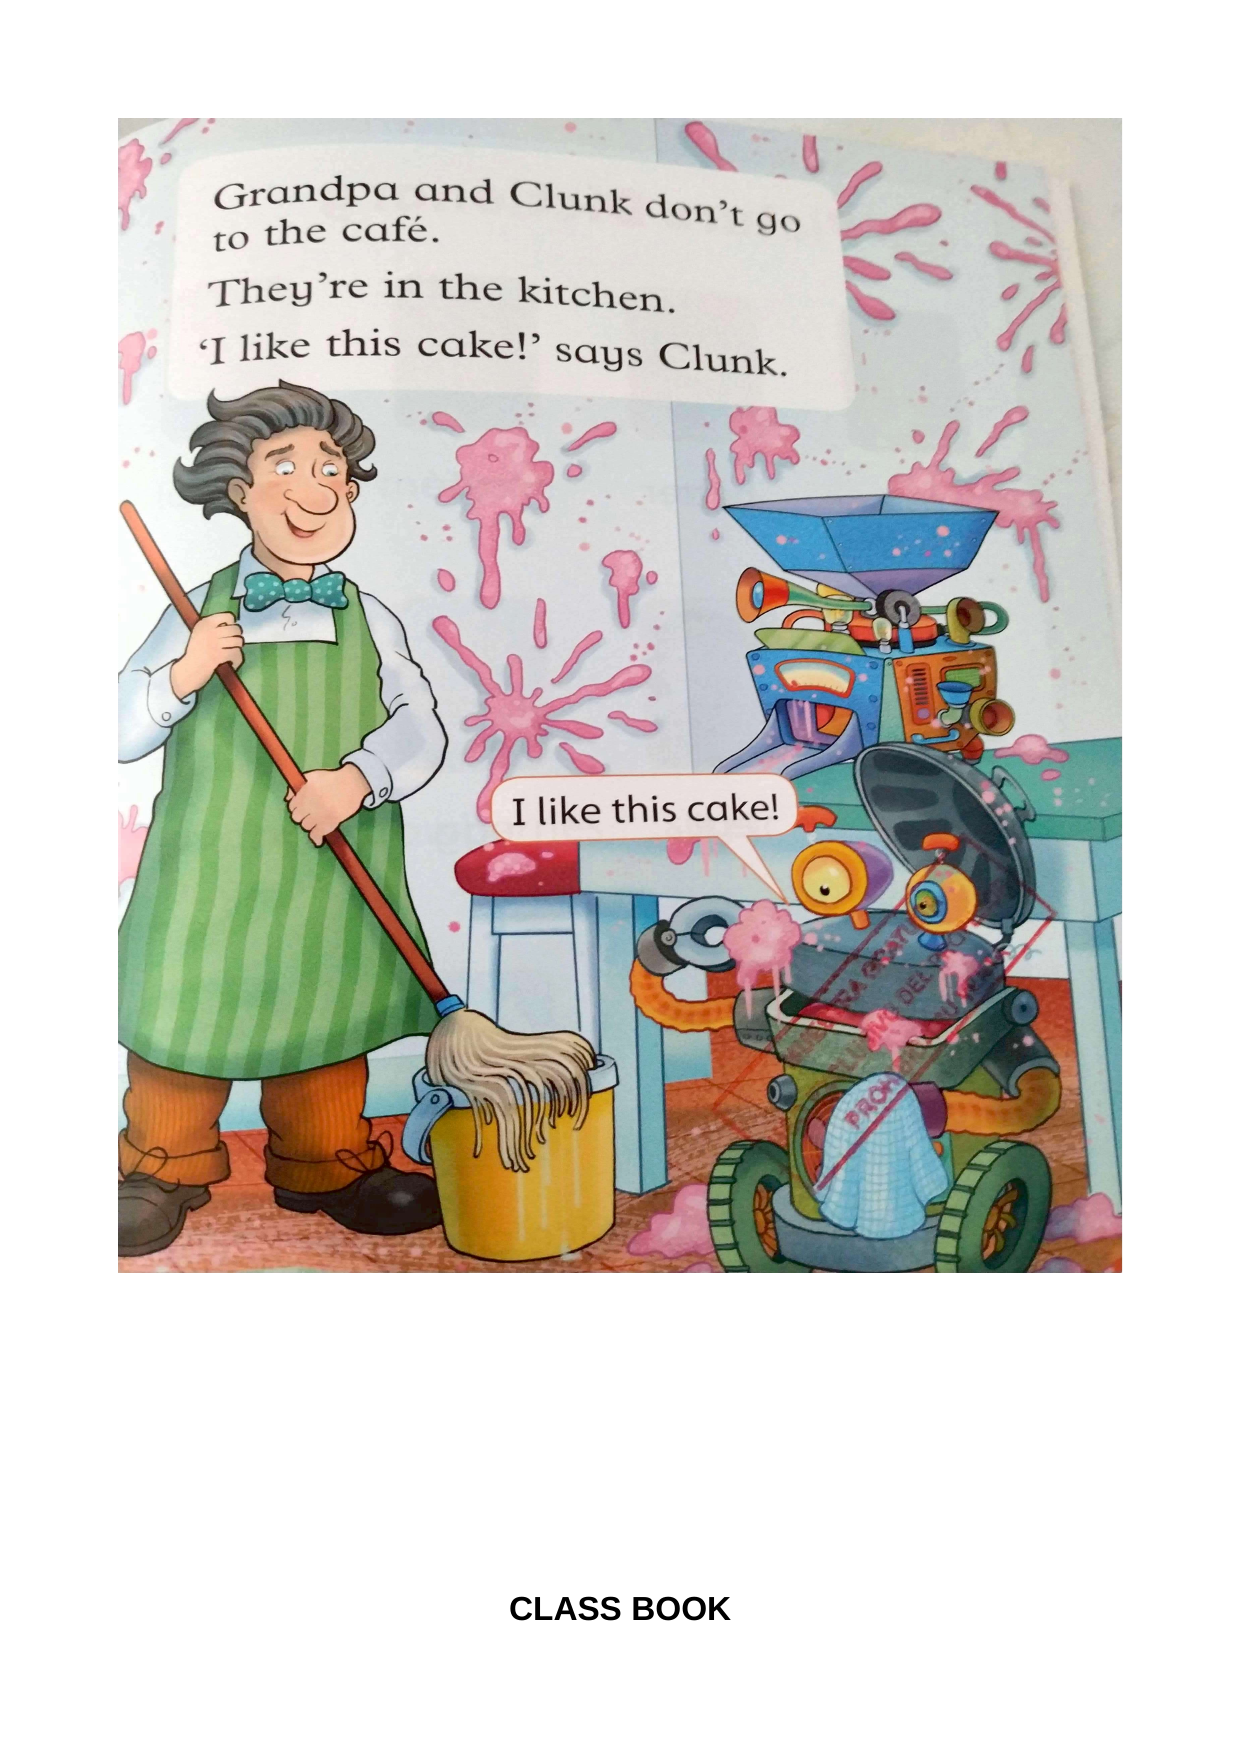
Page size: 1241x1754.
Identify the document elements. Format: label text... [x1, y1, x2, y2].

text CLASS BOOK [118, 1589, 1122, 1628]
